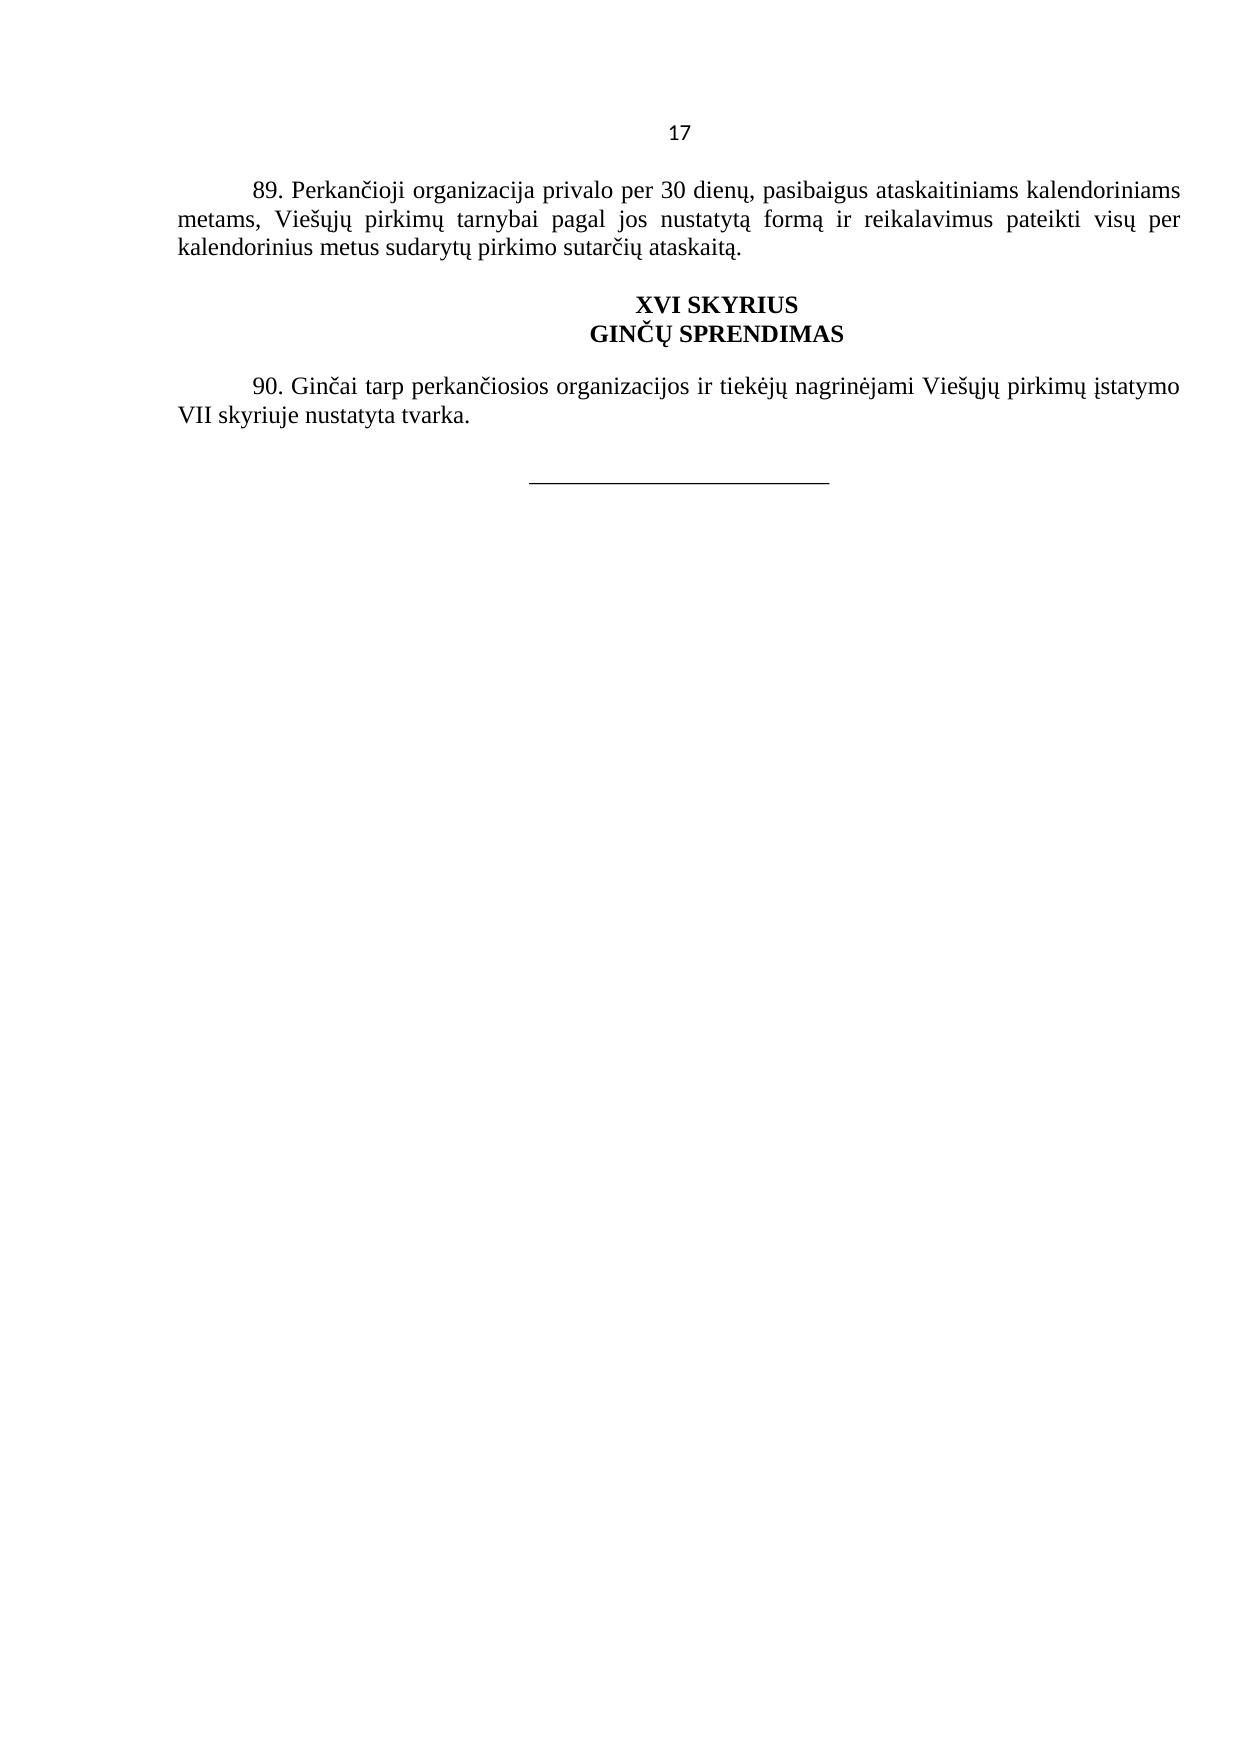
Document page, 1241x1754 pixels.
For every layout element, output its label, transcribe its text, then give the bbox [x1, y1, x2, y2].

text GINČŲ SPRENDIMAS [177, 319, 1181, 347]
subtitle 89. Perkančioji organizacija privalo per 30 dienų, pasibaigus ataskaitiniams kalendoriniams metams, Viešųjų pirkimų tarnybai pagal jos nustatytą formą ir reikalavimus pateikti visų per kalendorinius metus sudarytų pirkimo sutarčių ataskaitą. [177, 175, 1181, 261]
subtitle 90. Ginčai tarp perkančiosios organizacijos ir tiekėjų nagrinėjami Viešųjų pirkimų įstatymo VII skyriuje nustatyta tvarka. [177, 371, 1181, 429]
text ________________________ [177, 458, 1181, 486]
text XVI SKYRIUS [177, 290, 1181, 319]
